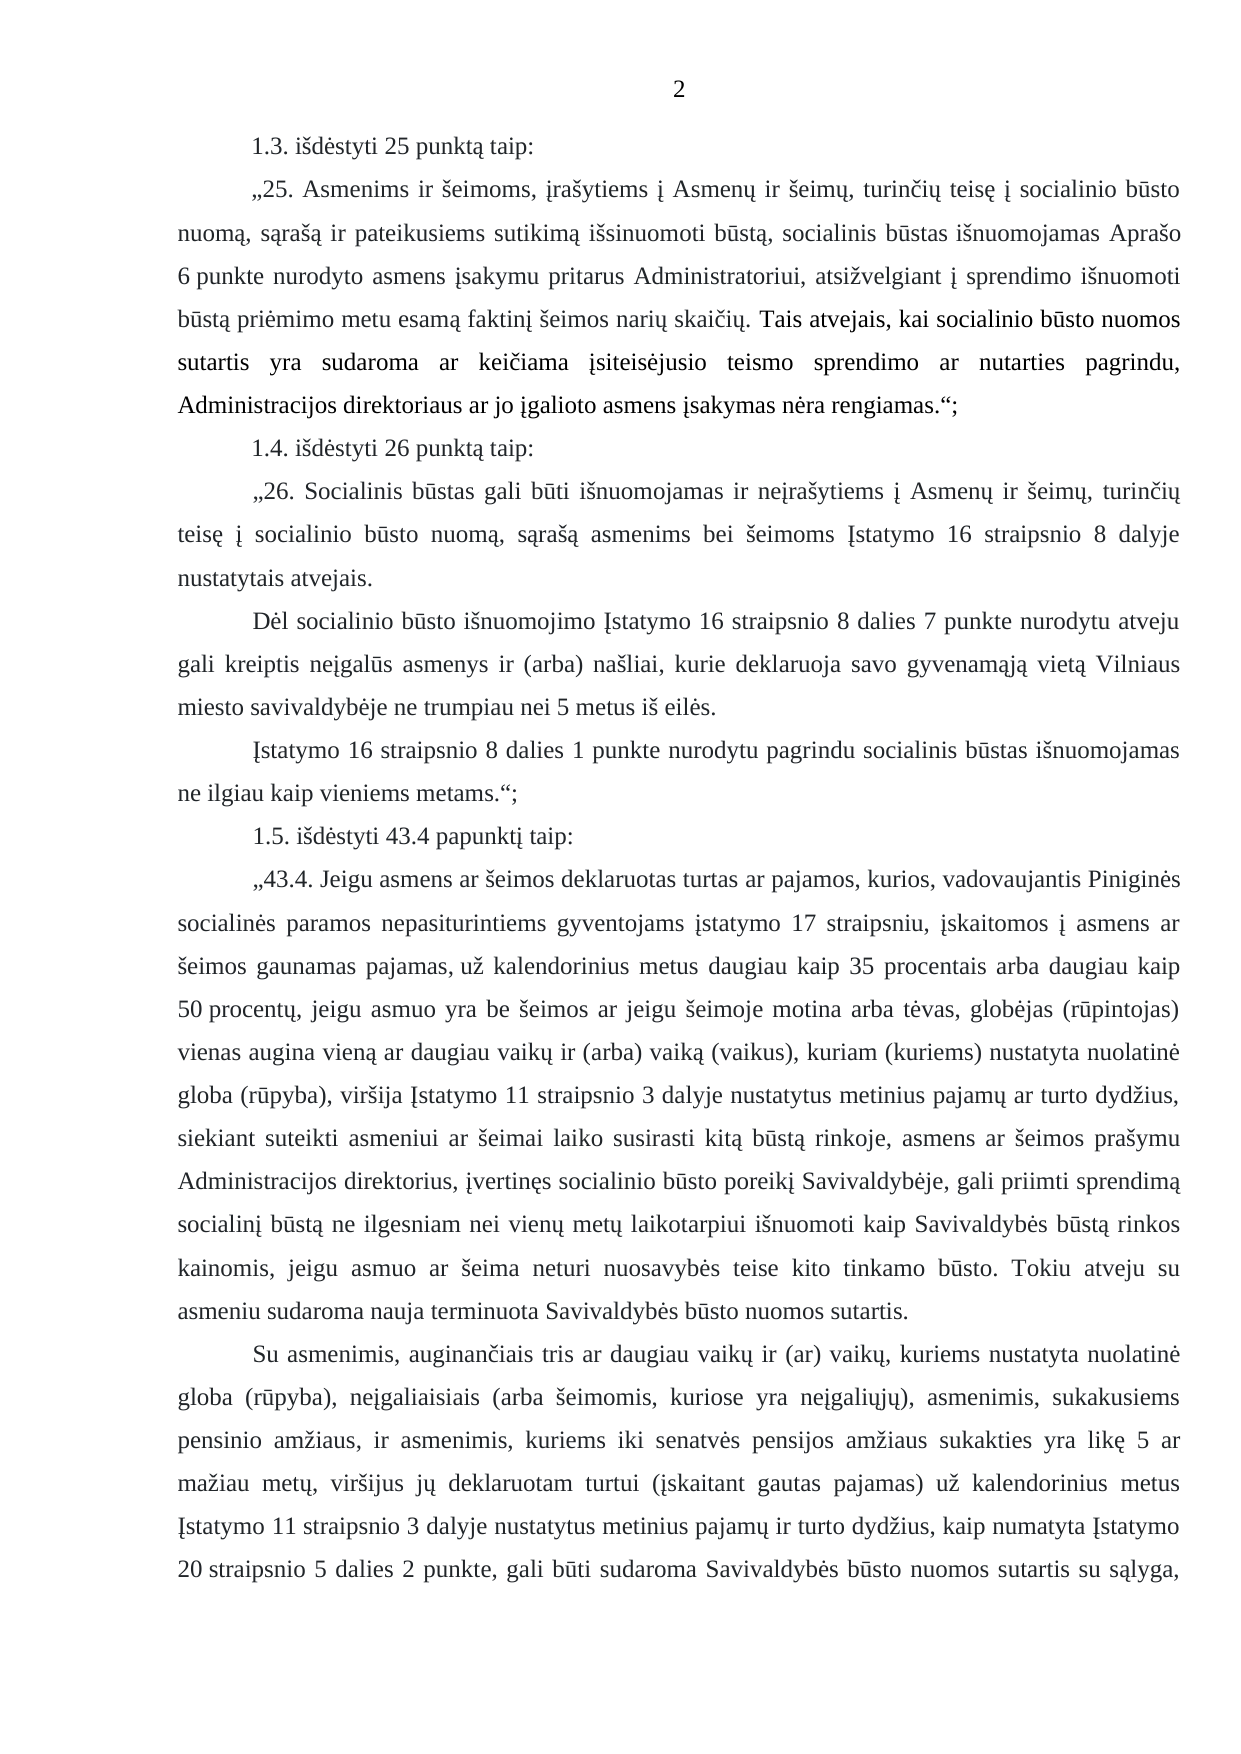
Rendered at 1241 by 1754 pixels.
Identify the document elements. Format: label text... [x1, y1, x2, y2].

text „25. Asmenims ir šeimoms, įrašytiems į Asmenų ir šeimų, turinčių teisę į socialinio būsto nuomą, sąrašą ir pateikusiems sutikimą išsinuomoti būstą, socialinis būstas išnuomojamas Aprašo 6 punkte nurodyto asmens įsakymu pritarus Administratoriui, atsižvelgiant į sprendimo išnuomoti būstą priėmimo metu esamą faktinį šeimos narių skaičių. Tais atvejais, kai socialinio būsto nuomos sutartis yra sudaroma ar keičiama įsiteisėjusio teismo sprendimo ar nutarties pagrindu, Administracijos direktoriaus ar jo įgalioto asmens įsakymas nėra rengiamas.“; [177, 174, 1181, 419]
text „43.4. Jeigu asmens ar šeimos deklaruotas turtas ar pajamos, kurios, vadovaujantis Piniginės socialinės paramos nepasiturintiems gyventojams įstatymo 17 straipsniu, įskaitomos į asmens ar šeimos gaunamas pajamas, už kalendorinius metus daugiau kaip 35 procentais arba daugiau kaip 50 procentų, jeigu asmuo yra be šeimos ar jeigu šeimoje motina arba tėvas, globėjas (rūpintojas) vienas augina vieną ar daugiau vaikų ir (arba) vaiką (vaikus), kuriam (kuriems) nustatyta nuolatinė globa (rūpyba), viršija Įstatymo 11 straipsnio 3 dalyje nustatytus metinius pajamų ar turto dydžius, siekiant suteikti asmeniui ar šeimai laiko susirasti kitą būstą rinkoje, asmens ar šeimos prašymu Administracijos direktorius, įvertinęs socialinio būsto poreikį Savivaldybėje, gali priimti sprendimą socialinį būstą ne ilgesniam nei vienų metų laikotarpiui išnuomoti kaip Savivaldybės būstą rinkos kainomis, jeigu asmuo ar šeima neturi nuosavybės teise kito tinkamo būsto. Tokiu atveju su asmeniu sudaroma nauja terminuota Savivaldybės būsto nuomos sutartis. [177, 864, 1181, 1324]
text „26. Socialinis būstas gali būti išnuomojamas ir neįrašytiems į Asmenų ir šeimų, turinčių teisę į socialinio būsto nuomą, sąrašą asmenims bei šeimoms Įstatymo 16 straipsnio 8 dalyje nustatytais atvejais. [177, 476, 1181, 591]
text Su asmenimis, auginančiais tris ar daugiau vaikų ir (ar) vaikų, kuriems nustatyta nuolatinė globa (rūpyba), neįgaliaisiais (arba šeimomis, kuriose yra neįgaliųjų), asmenimis, sukakusiems pensinio amžiaus, ir asmenimis, kuriems iki senatvės pensijos amžiaus sukakties yra likę 5 ar mažiau metų, viršijus jų deklaruotam turtui (įskaitant gautas pajamas) už kalendorinius metus Įstatymo 11 straipsnio 3 dalyje nustatytus metinius pajamų ir turto dydžius, kaip numatyta Įstatymo 20 straipsnio 5 dalies 2 punkte, gali būti sudaroma Savivaldybės būsto nuomos sutartis su sąlyga, [177, 1339, 1181, 1583]
text 1.4. išdėstyti 26 punktą taip: [177, 433, 1181, 462]
text 1.5. išdėstyti 43.4 papunktį taip: [177, 821, 1181, 850]
text Dėl socialinio būsto išnuomojimo Įstatymo 16 straipsnio 8 dalies 7 punkte nurodytu atveju gali kreiptis neįgalūs asmenys ir (arba) našliai, kurie deklaruoja savo gyvenamąją vietą Vilniaus miesto savivaldybėje ne trumpiau nei 5 metus iš eilės. [177, 606, 1181, 721]
text 1.3. išdėstyti 25 punktą taip: [177, 131, 1181, 160]
text Įstatymo 16 straipsnio 8 dalies 1 punkte nurodytu pagrindu socialinis būstas išnuomojamas ne ilgiau kaip vieniems metams.“; [177, 735, 1181, 807]
